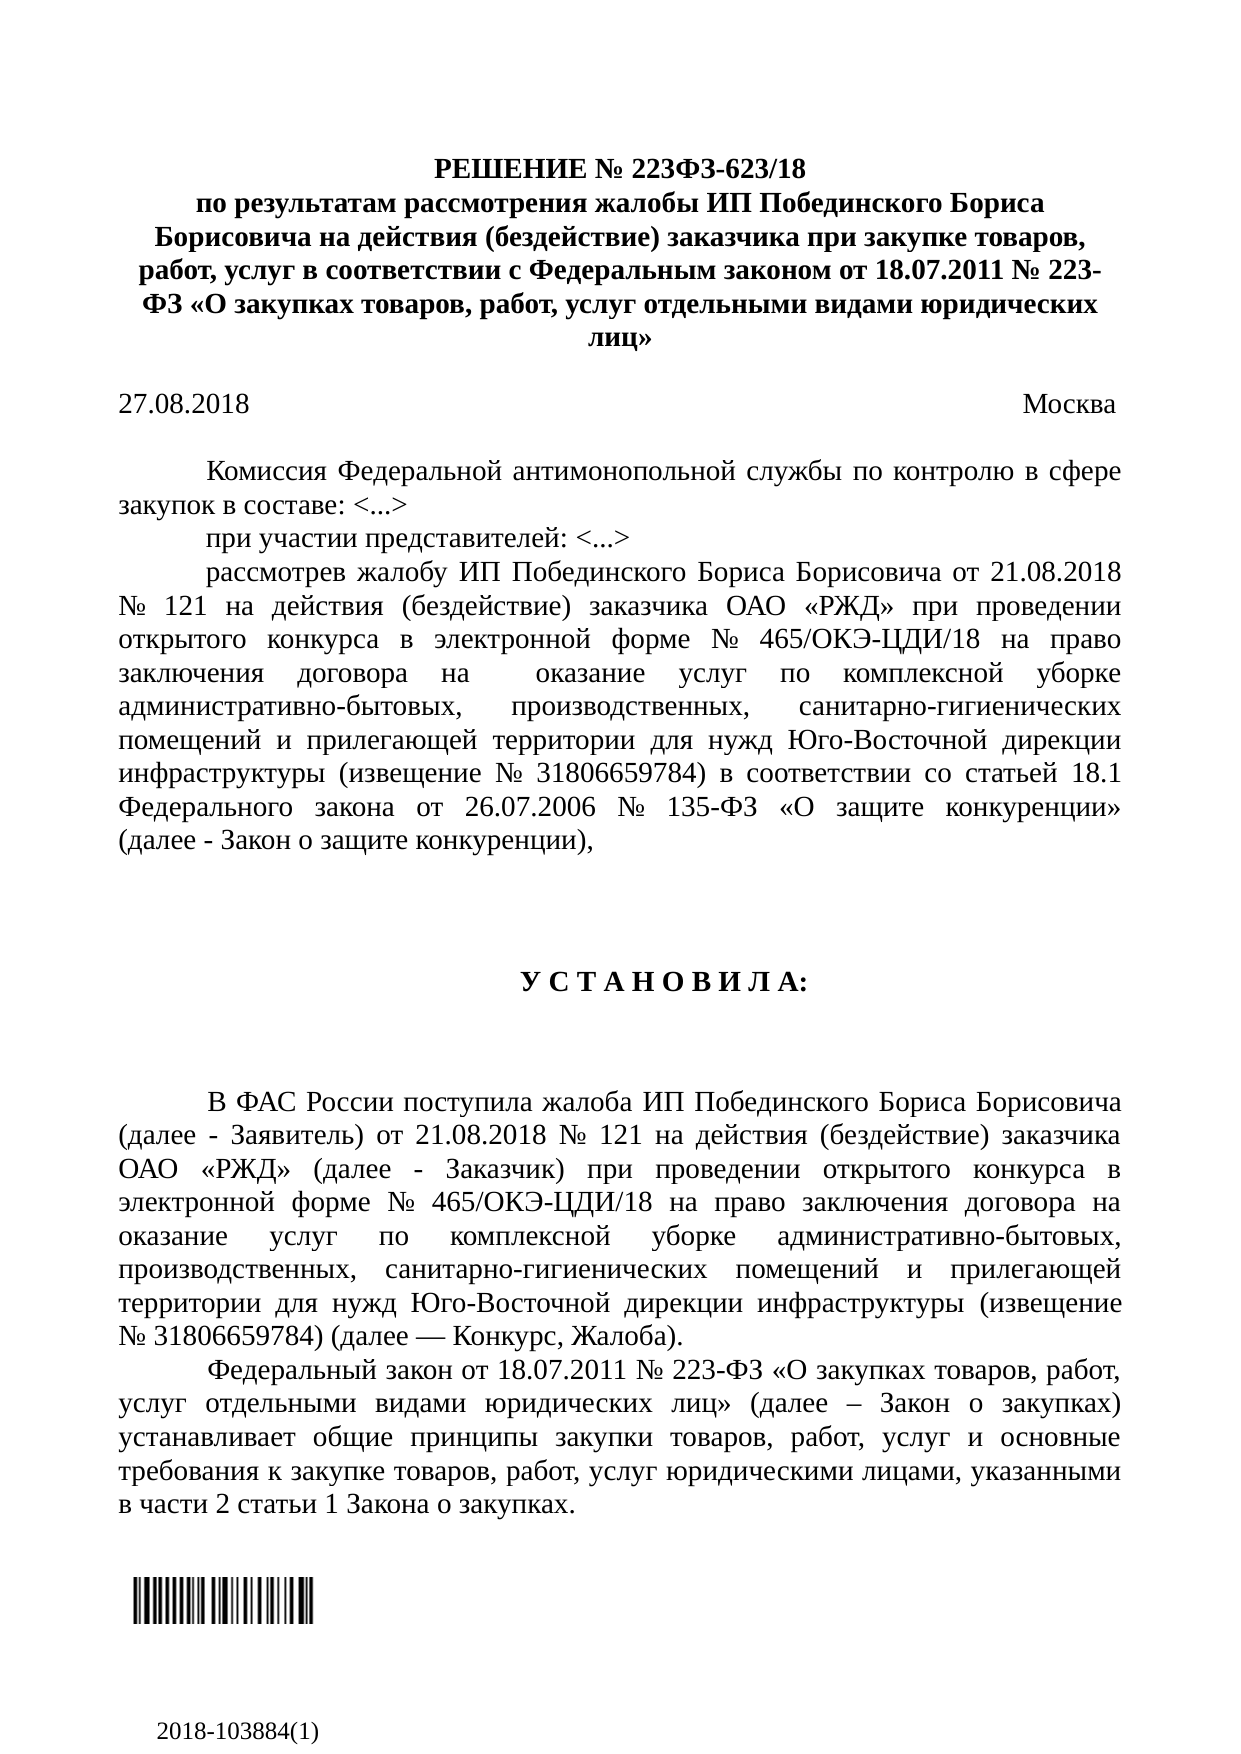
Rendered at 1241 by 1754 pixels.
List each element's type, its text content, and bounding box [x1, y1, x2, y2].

text Комиссия Федеральной антимонопольной службы по контролю в сфере закупок в составе: <...> [118, 453, 1122, 521]
text В ФАС России поступила жалоба ИП Побединского Бориса Борисовича (далее - Заявитель) от 21.08.2018 № 121 на действия (бездействие) заказчика ОАО «РЖД» (далее - Заказчик) при проведении открытого конкурса в электронной форме № 465/ОКЭ-ЦДИ/18 на право заключения договора на оказание услуг по комплексной уборке административно-бытовых, производственных, санитарно-гигиенических помещений и прилегающей территории для нужд Юго-Восточной дирекции инфраструктуры (извещение № 31806659784) (далее — Конкурс, Жалоба). [118, 1084, 1122, 1352]
text 27.08.2018 Москва [118, 386, 1122, 420]
text по результатам рассмотрения жалобы ИП Побединского Бориса Борисовича на действия (бездействие) заказчика при закупке товаров, работ, услуг в соответствии с Федеральным законом от 18.07.2011 № 223-ФЗ «О закупках товаров, работ, услуг отдельными видами юридических лиц» [118, 185, 1122, 353]
text У С Т А Н О В И Л А: [118, 964, 1122, 997]
picture [118, 1577, 331, 1624]
text РЕШЕНИЕ № 223ФЗ-623/18 [118, 152, 1122, 185]
text при участии представителей: <...> [118, 521, 1122, 554]
text рассмотрев жалобу ИП Побединского Бориса Борисовича от 21.08.2018 № 121 на действия (бездействие) заказчика ОАО «РЖД» при проведении открытого конкурса в электронной форме № 465/ОКЭ-ЦДИ/18 на право заключения договора на оказание услуг по комплексной уборке административно-бытовых, производственных, санитарно-гигиенических помещений и прилегающей территории для нужд Юго-Восточной дирекции инфраструктуры (извещение № 31806659784) в соответствии со статьей 18.1 Федерального закона от 26.07.2006 № 135-ФЗ «О защите конкуренции» (далее - Закон о защите конкуренции), [118, 554, 1122, 856]
text Федеральный закон от 18.07.2011 № 223-ФЗ «О закупках товаров, работ, услуг отдельными видами юридических лиц» (далее – Закон о закупках) устанавливает общие принципы закупки товаров, работ, услуг и основные требования к закупке товаров, работ, услуг юридическими лицами, указанными в части 2 статьи 1 Закона о закупках. [118, 1352, 1122, 1520]
